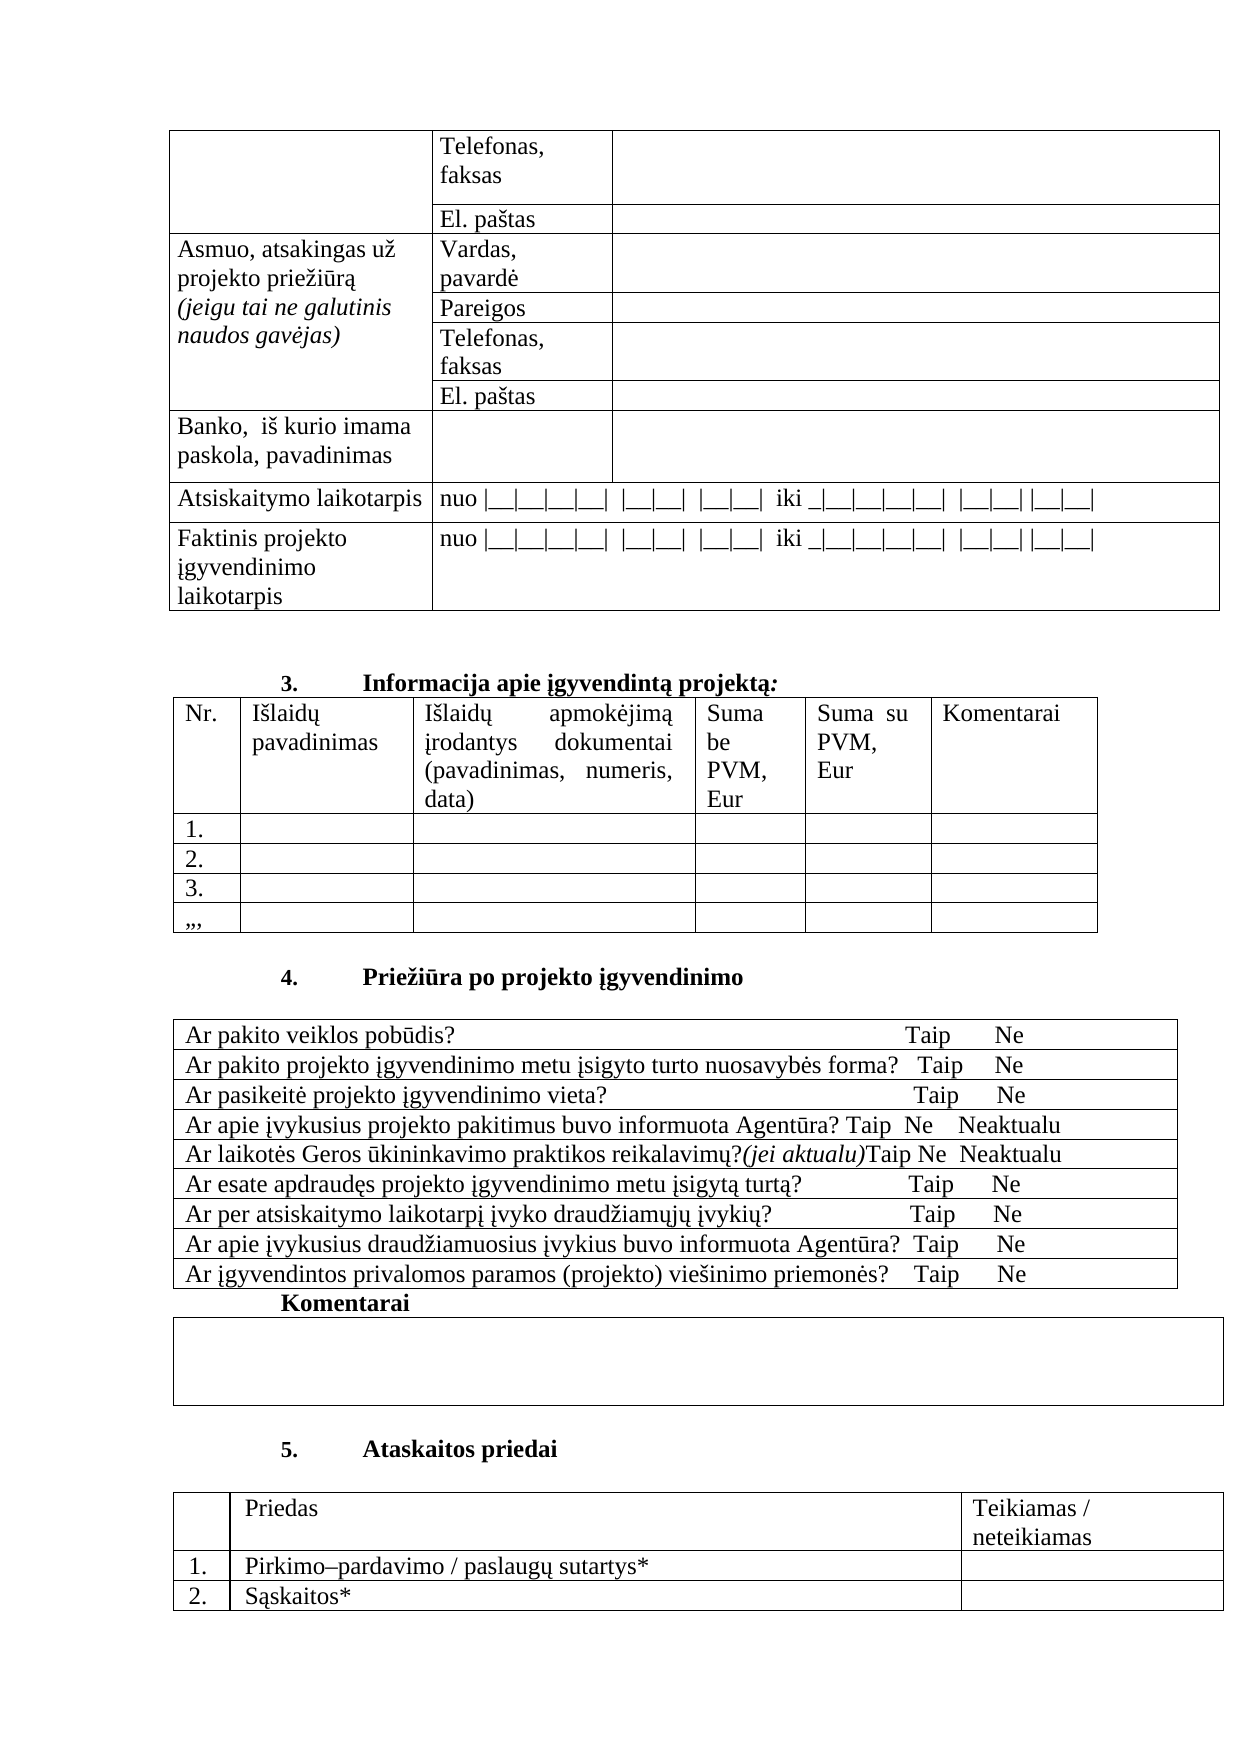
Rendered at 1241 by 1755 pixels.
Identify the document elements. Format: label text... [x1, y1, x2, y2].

table_header Išlaidų pavadinimas [241, 698, 413, 813]
table_cell [696, 844, 805, 872]
table_cell [170, 131, 432, 233]
table_cell [241, 874, 413, 902]
text 3. Informacija apie įgyvendintą projektą: [281, 668, 1169, 697]
table_cell [962, 1551, 1223, 1580]
table_cell Sąskaitos* [231, 1581, 961, 1610]
table_cell [613, 234, 1219, 292]
table_header Išlaidų apmokėjimą įrodantys dokumentai (pavadinimas, numeris, data) [414, 698, 695, 813]
table_cell El. paštas [433, 205, 612, 233]
table_cell [806, 814, 931, 843]
table_cell Ar laikotės Geros ūkininkavimo praktikos reikalavimų?(jei aktualu)Taip Ne Neaktualu [174, 1140, 1177, 1168]
table_cell [414, 903, 695, 932]
table_cell Ar pasikeitė projekto įgyvendinimo vieta? Taip Ne [174, 1080, 1177, 1109]
table_header Suma su PVM, Eur [806, 698, 931, 813]
table_cell [806, 844, 931, 872]
table_cell [433, 411, 612, 482]
table_cell [696, 874, 805, 902]
table_cell Pareigos [433, 293, 612, 322]
table_header [174, 1493, 229, 1550]
text Komentarai [281, 1288, 1181, 1317]
table_cell Ar įgyvendintos privalomos paramos (projekto) viešinimo priemonės? Taip Ne [174, 1259, 1177, 1287]
table_cell [414, 874, 695, 902]
table_cell [613, 381, 1219, 410]
table_header Teikiamas / neteikiamas [962, 1493, 1223, 1550]
table_cell [806, 903, 931, 932]
table_cell Ar esate apdraudęs projekto įgyvendinimo metu įsigytą turtą? Taip Ne [174, 1169, 1177, 1198]
table_cell Faktinis projekto įgyvendinimo laikotarpis [170, 523, 432, 609]
table_cell Vardas, pavardė [433, 234, 612, 292]
table_cell [806, 874, 931, 902]
table_cell Asmuo, atsakingas už projekto priežiūrą (jeigu tai ne galutinis naudos gavėjas) [170, 234, 432, 410]
table_cell Ar apie įvykusius projekto pakitimus buvo informuota Agentūra? Taip Ne Neaktualu [174, 1110, 1177, 1138]
table_cell [696, 814, 805, 843]
table_cell [932, 874, 1097, 902]
table_header Suma be PVM, Eur [696, 698, 805, 813]
table_cell [613, 131, 1219, 203]
table_cell [613, 323, 1219, 380]
table_cell [241, 903, 413, 932]
text 4. Priežiūra po projekto įgyvendinimo [281, 962, 1181, 991]
table_cell Ar per atsiskaitymo laikotarpį įvyko draudžiamųjų įvykių? Taip Ne [174, 1199, 1177, 1228]
table_cell [613, 205, 1219, 233]
table_cell „, [174, 903, 240, 932]
table_cell Atsiskaitymo laikotarpis [170, 483, 432, 522]
table_cell [932, 844, 1097, 872]
text 5. Ataskaitos priedai [281, 1434, 1181, 1463]
table_cell [613, 411, 1219, 482]
table_cell El. paštas [433, 381, 612, 410]
table_cell nuo |__|__|__|__| |__|__| |__|__| iki _|__|__|__|__| |__|__| |__|__| [433, 523, 1219, 609]
table_cell [241, 814, 413, 843]
table_cell [932, 814, 1097, 843]
table_cell nuo |__|__|__|__| |__|__| |__|__| iki _|__|__|__|__| |__|__| |__|__| [433, 483, 1219, 522]
table_cell Telefonas, faksas [433, 323, 612, 380]
table_cell 2. [174, 1581, 229, 1610]
table_cell [613, 293, 1219, 322]
table_cell 1. [174, 814, 240, 843]
table_cell 3. [174, 874, 240, 902]
table_cell Banko, iš kurio imama paskola, pavadinimas [170, 411, 432, 482]
table_header Komentarai [932, 698, 1097, 813]
table_cell [414, 844, 695, 872]
table_cell Telefonas, faksas [433, 131, 612, 203]
table_cell Ar apie įvykusius draudžiamuosius įvykius buvo informuota Agentūra? Taip Ne [174, 1229, 1177, 1258]
table_cell [414, 814, 695, 843]
table_cell [962, 1581, 1223, 1610]
table_header Nr. [174, 698, 240, 813]
table_cell Pirkimo–pardavimo / paslaugų sutartys* [231, 1551, 961, 1580]
table_cell 2. [174, 844, 240, 872]
table_header [174, 1318, 1223, 1404]
table_cell [932, 903, 1097, 932]
table_cell 1. [174, 1551, 229, 1580]
table_cell [241, 844, 413, 872]
table_cell Ar pakito projekto įgyvendinimo metu įsigyto turto nuosavybės forma? Taip Ne [174, 1050, 1177, 1079]
table_header Priedas [231, 1493, 961, 1550]
table_header Ar pakito veiklos pobūdis? Taip Ne [174, 1020, 1177, 1049]
table_cell [696, 903, 805, 932]
